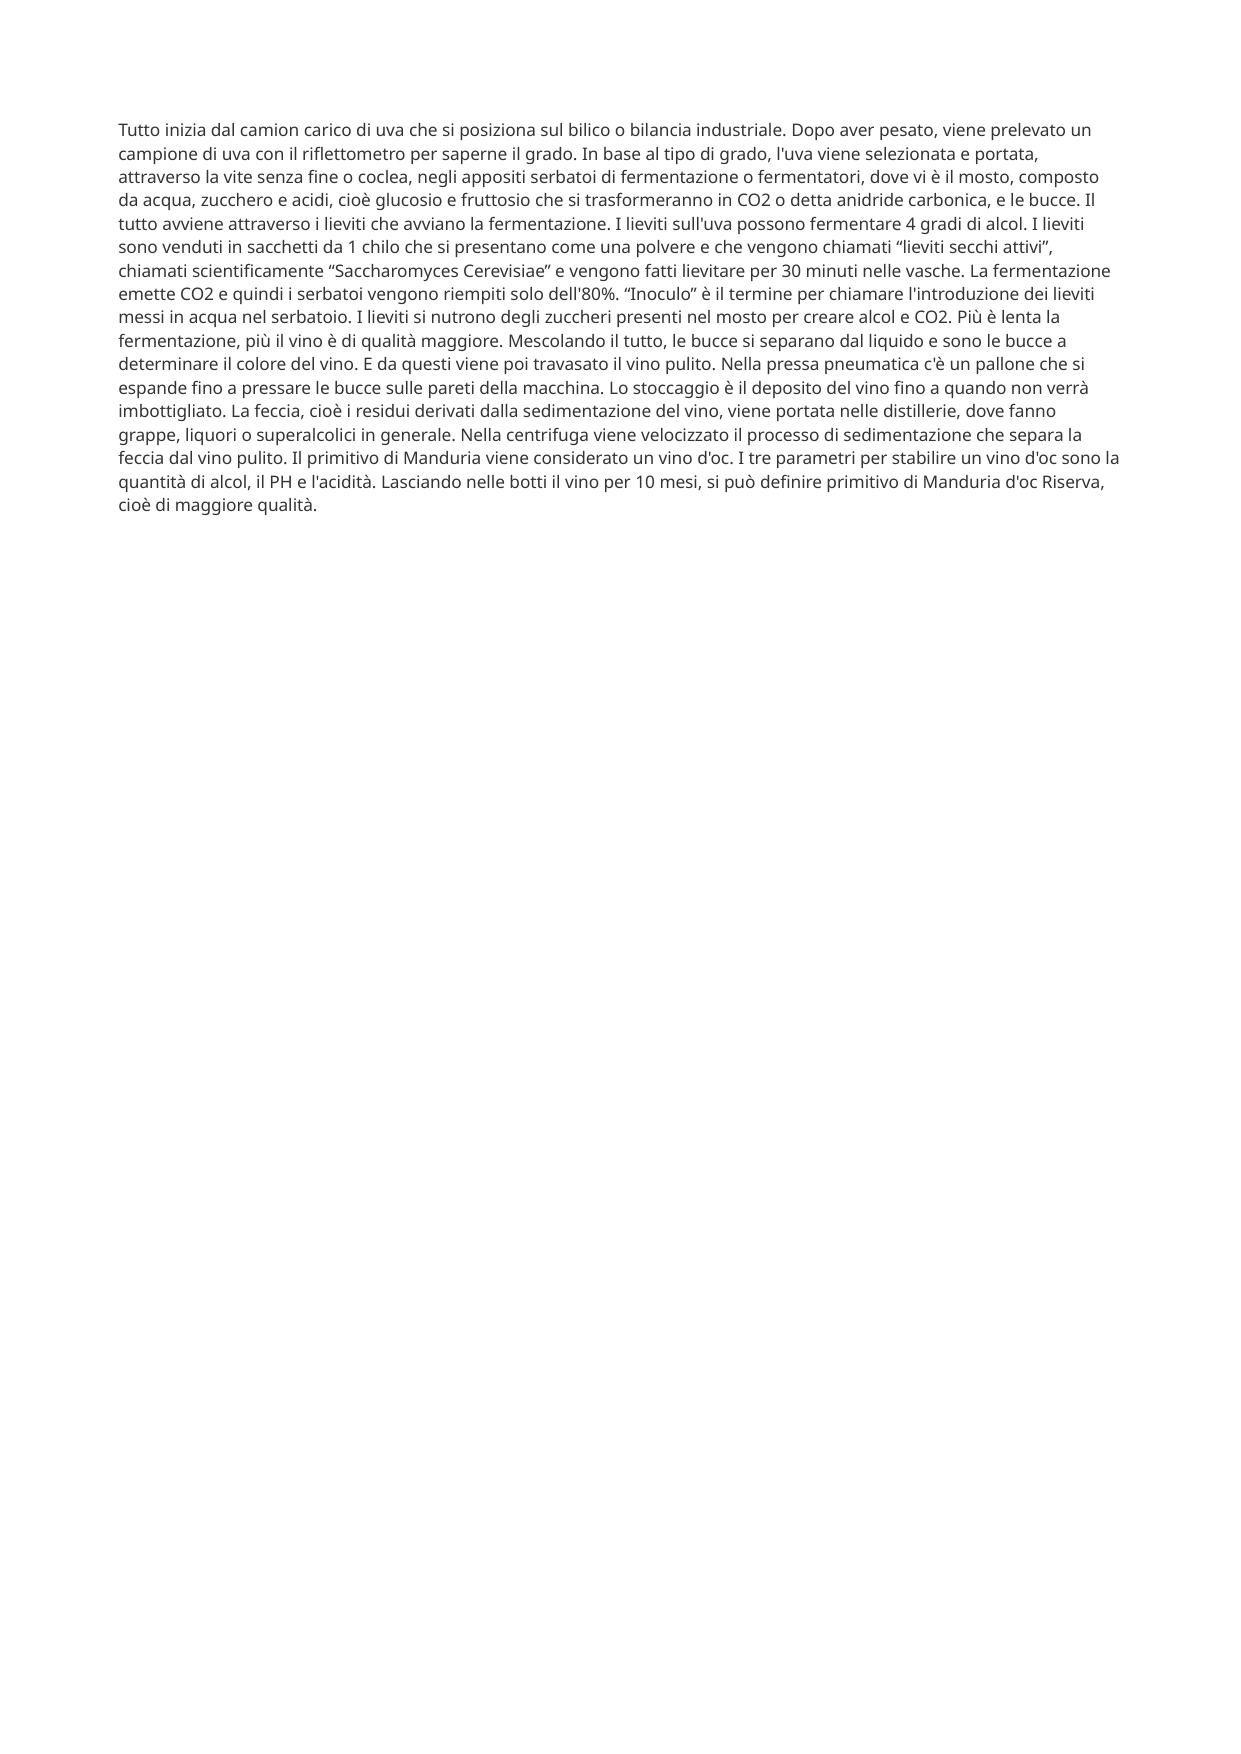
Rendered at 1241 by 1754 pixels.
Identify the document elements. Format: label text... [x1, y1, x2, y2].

text Tutto inizia dal camion carico di uva che si posiziona sul bilico o bilancia industriale. Dopo aver pesato, viene prelevato un campione di uva con il riflettometro per saperne il grado. In base al tipo di grado, l'uva viene selezionata e portata, attraverso la vite senza fine o coclea, negli appositi serbatoi di fermentazione o fermentatori, dove vi è il mosto, composto da acqua, zucchero e acidi, cioè glucosio e fruttosio che si trasformeranno in CO2 o detta anidride carbonica, e le bucce. Il tutto avviene attraverso i lieviti che avviano la fermentazione. I lieviti sull'uva possono fermentare 4 gradi di alcol. I lieviti sono venduti in sacchetti da 1 chilo che si presentano come una polvere e che vengono chiamati “lieviti secchi attivi”, chiamati scientificamente “Saccharomyces Cerevisiae” e vengono fatti lievitare per 30 minuti nelle vasche. La fermentazione emette CO2 e quindi i serbatoi vengono riempiti solo dell'80%. “Inoculo” è il termine per chiamare l'introduzione dei lieviti messi in acqua nel serbatoio. I lieviti si nutrono degli zuccheri presenti nel mosto per creare alcol e CO2. Più è lenta la fermentazione, più il vino è di qualità maggiore. Mescolando il tutto, le bucce si separano dal liquido e sono le bucce a determinare il colore del vino. E da questi viene poi travasato il vino pulito. Nella pressa pneumatica c'è un pallone che si espande fino a pressare le bucce sulle pareti della macchina. Lo stoccaggio è il deposito del vino fino a quando non verrà imbottigliato. La feccia, cioè i residui derivati dalla sedimentazione del vino, viene portata nelle distillerie, dove fanno grappe, liquori o superalcolici in generale. Nella centrifuga viene velocizzato il processo di sedimentazione che separa la feccia dal vino pulito. Il primitivo di Manduria viene considerato un vino d'oc. I tre parametri per stabilire un vino d'oc sono la quantità di alcol, il PH e l'acidità. Lasciando nelle botti il vino per 10 mesi, si può definire primitivo di Manduria d'oc Riserva, cioè di maggiore qualità. [118, 118, 1122, 545]
